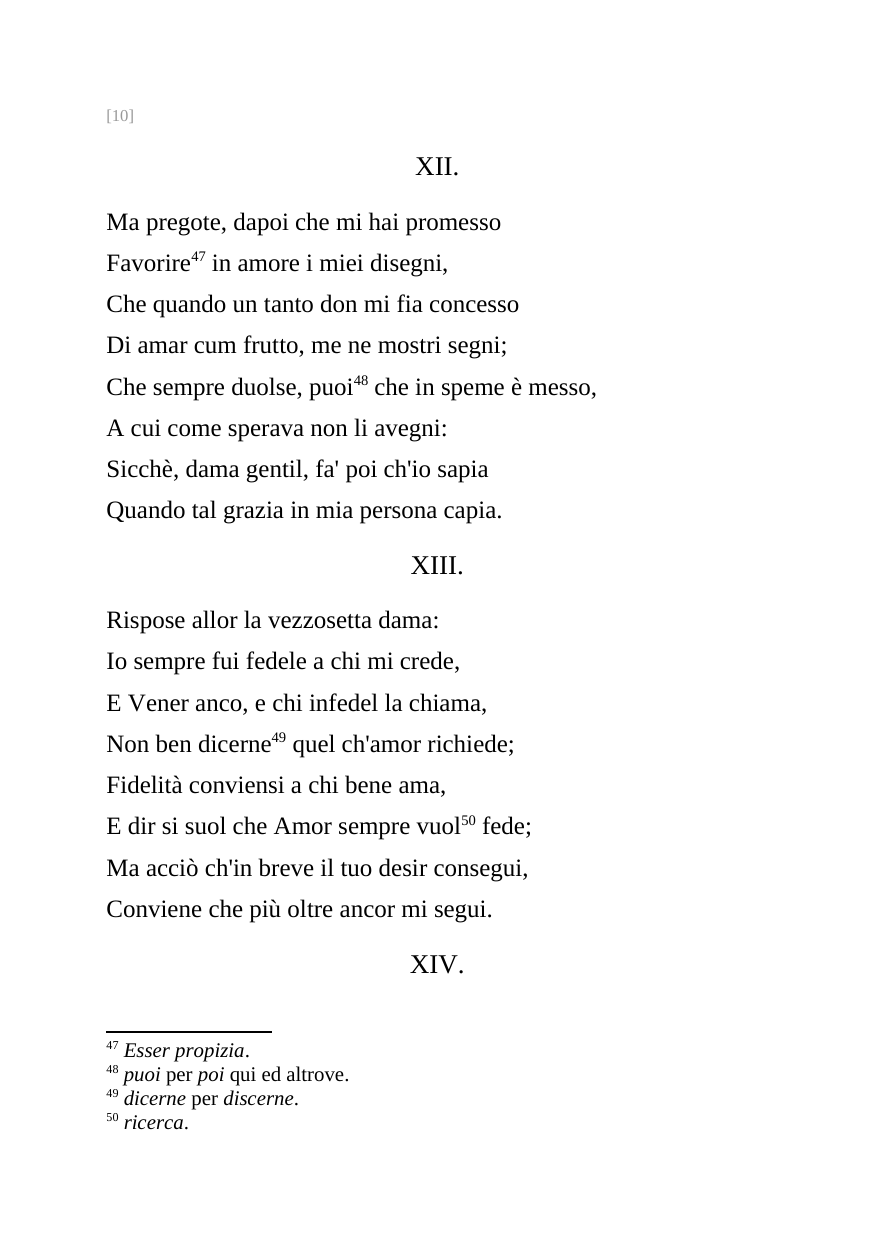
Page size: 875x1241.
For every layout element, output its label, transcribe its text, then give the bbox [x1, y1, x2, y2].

text Fidelità conviensi a chi bene ama, [106, 770, 768, 799]
text Conviene che più oltre ancor mi segui. [106, 894, 768, 923]
text Sicchè, dama gentil, fa' poi ch'io sapia [106, 454, 768, 483]
text dicerne per discerne. [106, 1086, 768, 1110]
title XIV. [106, 948, 768, 979]
text puoi per poi qui ed altrove. [106, 1062, 768, 1086]
title XIII. [106, 549, 768, 580]
text Di amar cum frutto, me ne mostri segni; [106, 330, 768, 359]
text Ma acciò ch'in breve il tuo desir consegui, [106, 853, 768, 881]
text [10] [134, 106, 768, 125]
text E dir si suol che Amor sempre vuol fede; [106, 811, 768, 840]
text Esser propizia. [106, 1038, 768, 1062]
text ricerca. [106, 1110, 768, 1134]
text Che quando un tanto don mi fia concesso [106, 289, 768, 318]
text Ma pregote, dapoi che mi hai promesso [106, 207, 768, 235]
text Io sempre fui fedele a chi mi crede, [106, 646, 768, 675]
text Quando tal grazia in mia persona capia. [106, 495, 768, 524]
title XII. [106, 150, 768, 182]
text Favorire in amore i miei disegni, [106, 248, 768, 277]
text Non ben dicerne quel ch'amor richiede; [106, 729, 768, 758]
text Rispose allor la vezzosetta dama: [106, 605, 768, 634]
text E Vener anco, e chi infedel la chiama, [106, 688, 768, 716]
text A cui come sperava non li avegni: [106, 413, 768, 442]
text Che sempre duolse, puoi che in speme è messo, [106, 372, 768, 400]
